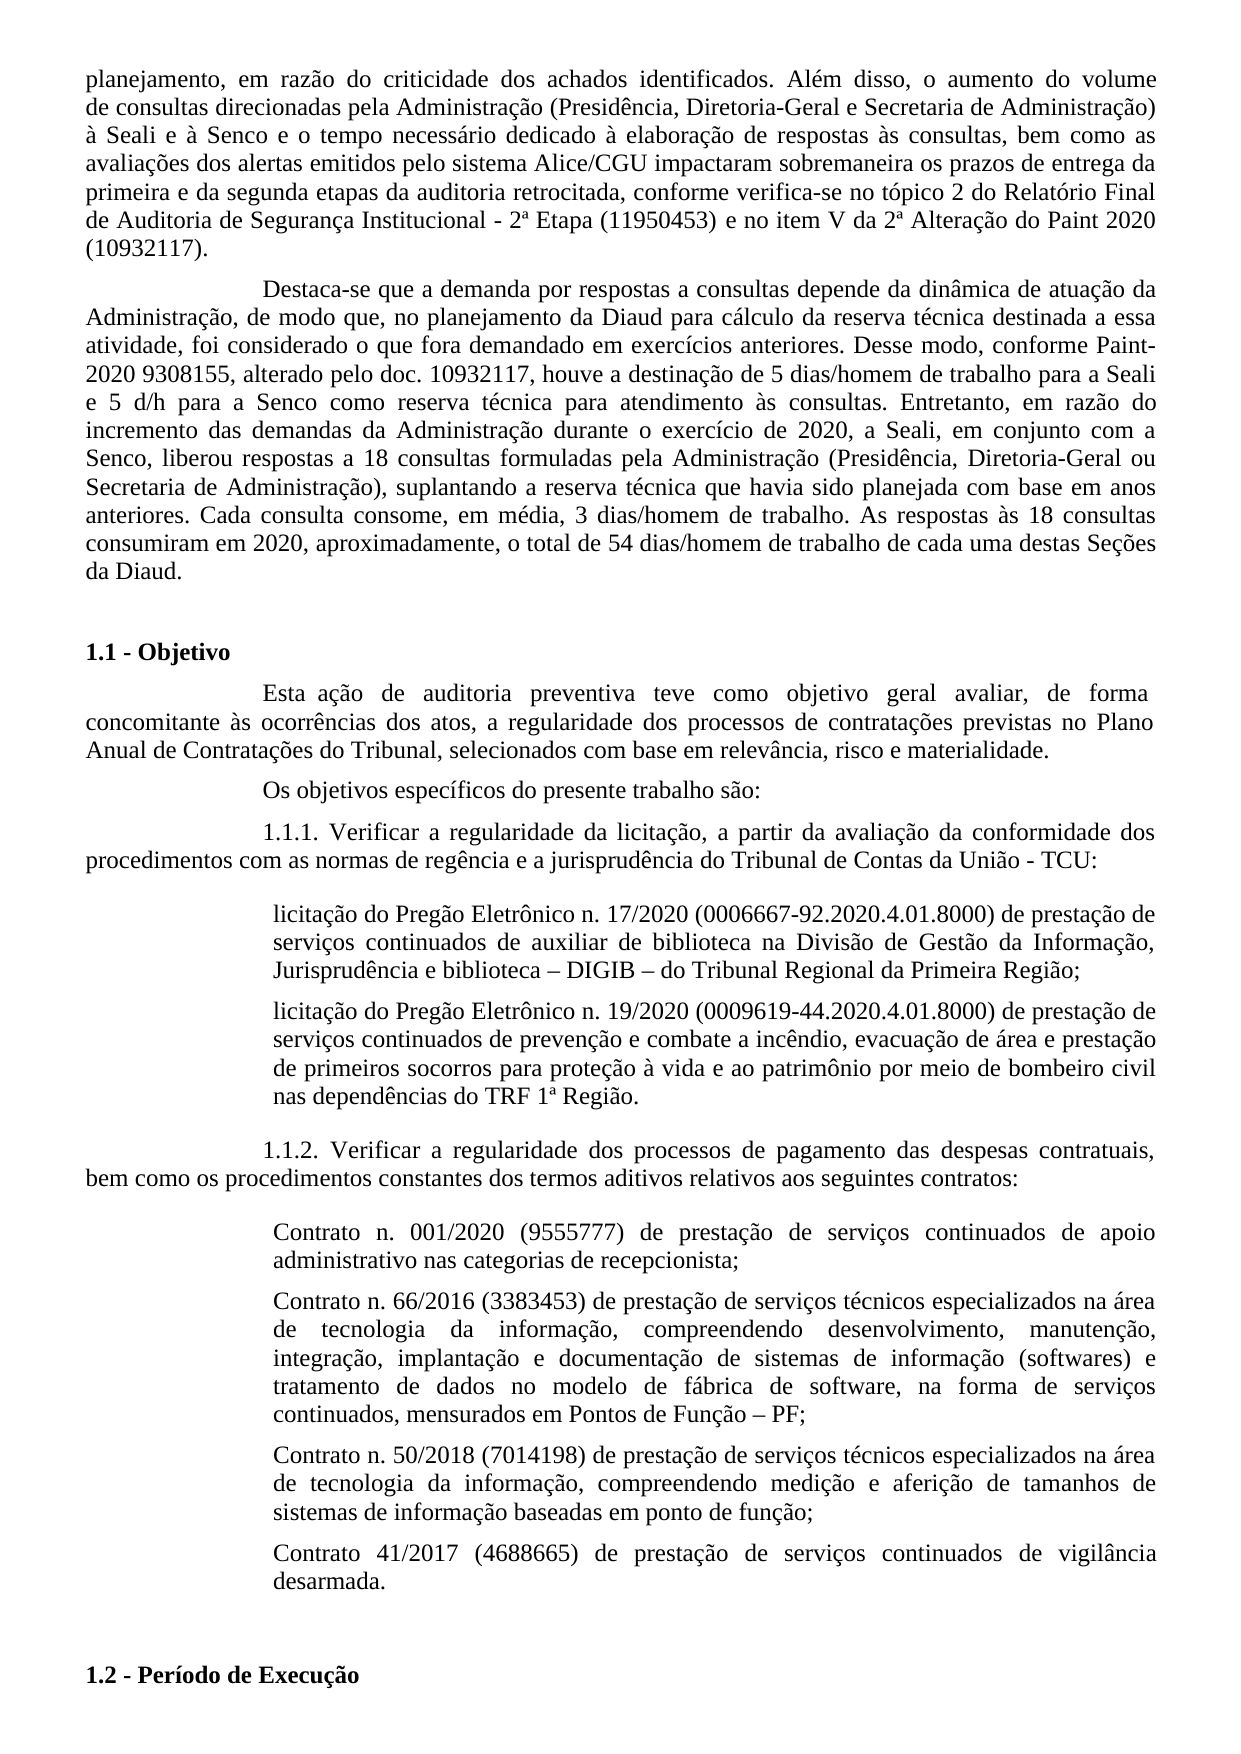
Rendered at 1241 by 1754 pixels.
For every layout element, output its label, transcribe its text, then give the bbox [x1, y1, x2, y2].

text Contrato n. 66/2016 (3383453) de prestação de serviços técnicos especializados na área de tecnologia da informação, compreendendo desenvolvimento, manutenção, integração, implantação e documentação de sistemas de informação (softwares) e tratamento de dados no modelo de fábrica de software, na forma de serviços continuados, mensurados em Pontos de Função – PF; [273, 1286, 1157, 1428]
list Verificar a regularidade da licitação, a partir da avaliação da conformidade dos procedimentos com as normas de regência e a jurisprudência do Tribunal de Contas da União - TCU: [85, 817, 1157, 874]
text Destaca-se que a demanda por respostas a consultas depende da dinâmica de atuação da Administração, de modo que, no planejamento da Diaud para cálculo da reserva técnica destinada a essa atividade, foi considerado o que fora demandado em exercícios anteriores. Desse modo, conforme Paint- 2020 9308155, alterado pelo doc. 10932117, houve a destinação de 5 dias/homem de trabalho para a Seali e 5 d/h para a Senco como reserva técnica para atendimento às consultas. Entretanto, em razão do incremento das demandas da Administração durante o exercício de 2020, a Seali, em conjunto com a Senco, liberou respostas a 18 consultas formuladas pela Administração (Presidência, Diretoria-Geral ou Secretaria de Administração), suplantando a reserva técnica que havia sido planejada com base em anos anteriores. Cada consulta consome, em média, 3 dias/homem de trabalho. As respostas às 18 consultas consumiram em 2020, aproximadamente, o total de 54 dias/homem de trabalho de cada uma destas Seções da Diaud. [85, 274, 1157, 585]
list Verificar a regularidade dos processos de pagamento das despesas contratuais, bem como os procedimentos constantes dos termos aditivos relativos aos seguintes contratos: [85, 1135, 1156, 1192]
text Contrato n. 001/2020 (9555777) de prestação de serviços continuados de apoio administrativo nas categorias de recepcionista; [273, 1217, 1156, 1274]
subtitle - Período de Execução [85, 1660, 1182, 1689]
text concomitante às ocorrências dos atos, a regularidade dos processos de contratações previstas no Plano Anual de Contratações do Tribunal, selecionados com base em relevância, risco e materialidade. [85, 707, 1156, 764]
subtitle - Objetivo [85, 637, 1182, 666]
text Contrato n. 50/2018 (7014198) de prestação de serviços técnicos especializados na área de tecnologia da informação, compreendendo medição e aferição de tamanhos de sistemas de informação baseadas em ponto de função; [273, 1440, 1157, 1525]
text Contrato 41/2017 (4688665) de prestação de serviços continuados de vigilância desarmada. [273, 1538, 1157, 1595]
text Esta ação de auditoria preventiva teve como objetivo geral avaliar, de forma [262, 678, 1182, 707]
text licitação do Pregão Eletrônico n. 17/2020 (0006667-92.2020.4.01.8000) de prestação de serviços continuados de auxiliar de biblioteca na Divisão de Gestão da Informação, Jurisprudência e biblioteca – DIGIB – do Tribunal Regional da Primeira Região; [273, 899, 1156, 984]
text Os objetivos específicos do presente trabalho são: [262, 776, 1182, 804]
text planejamento, em razão do criticidade dos achados identificados. Além disso, o aumento do volume de consultas direcionadas pela Administração (Presidência, Diretoria-Geral e Secretaria de Administração) à Seali e à Senco e o tempo necessário dedicado à elaboração de respostas às consultas, bem como as avaliações dos alertas emitidos pelo sistema Alice/CGU impactaram sobremaneira os prazos de entrega da primeira e da segunda etapas da auditoria retrocitada, conforme verifica-se no tópico 2 do Relatório Final de Auditoria de Segurança Institucional - 2ª Etapa (11950453) e no item V da 2ª Alteração do Paint 2020 (10932117). [85, 64, 1157, 262]
text licitação do Pregão Eletrônico n. 19/2020 (0009619-44.2020.4.01.8000) de prestação de serviços continuados de prevenção e combate a incêndio, evacuação de área e prestação de primeiros socorros para proteção à vida e ao patrimônio por meio de bombeiro civil nas dependências do TRF 1ª Região. [273, 996, 1157, 1110]
